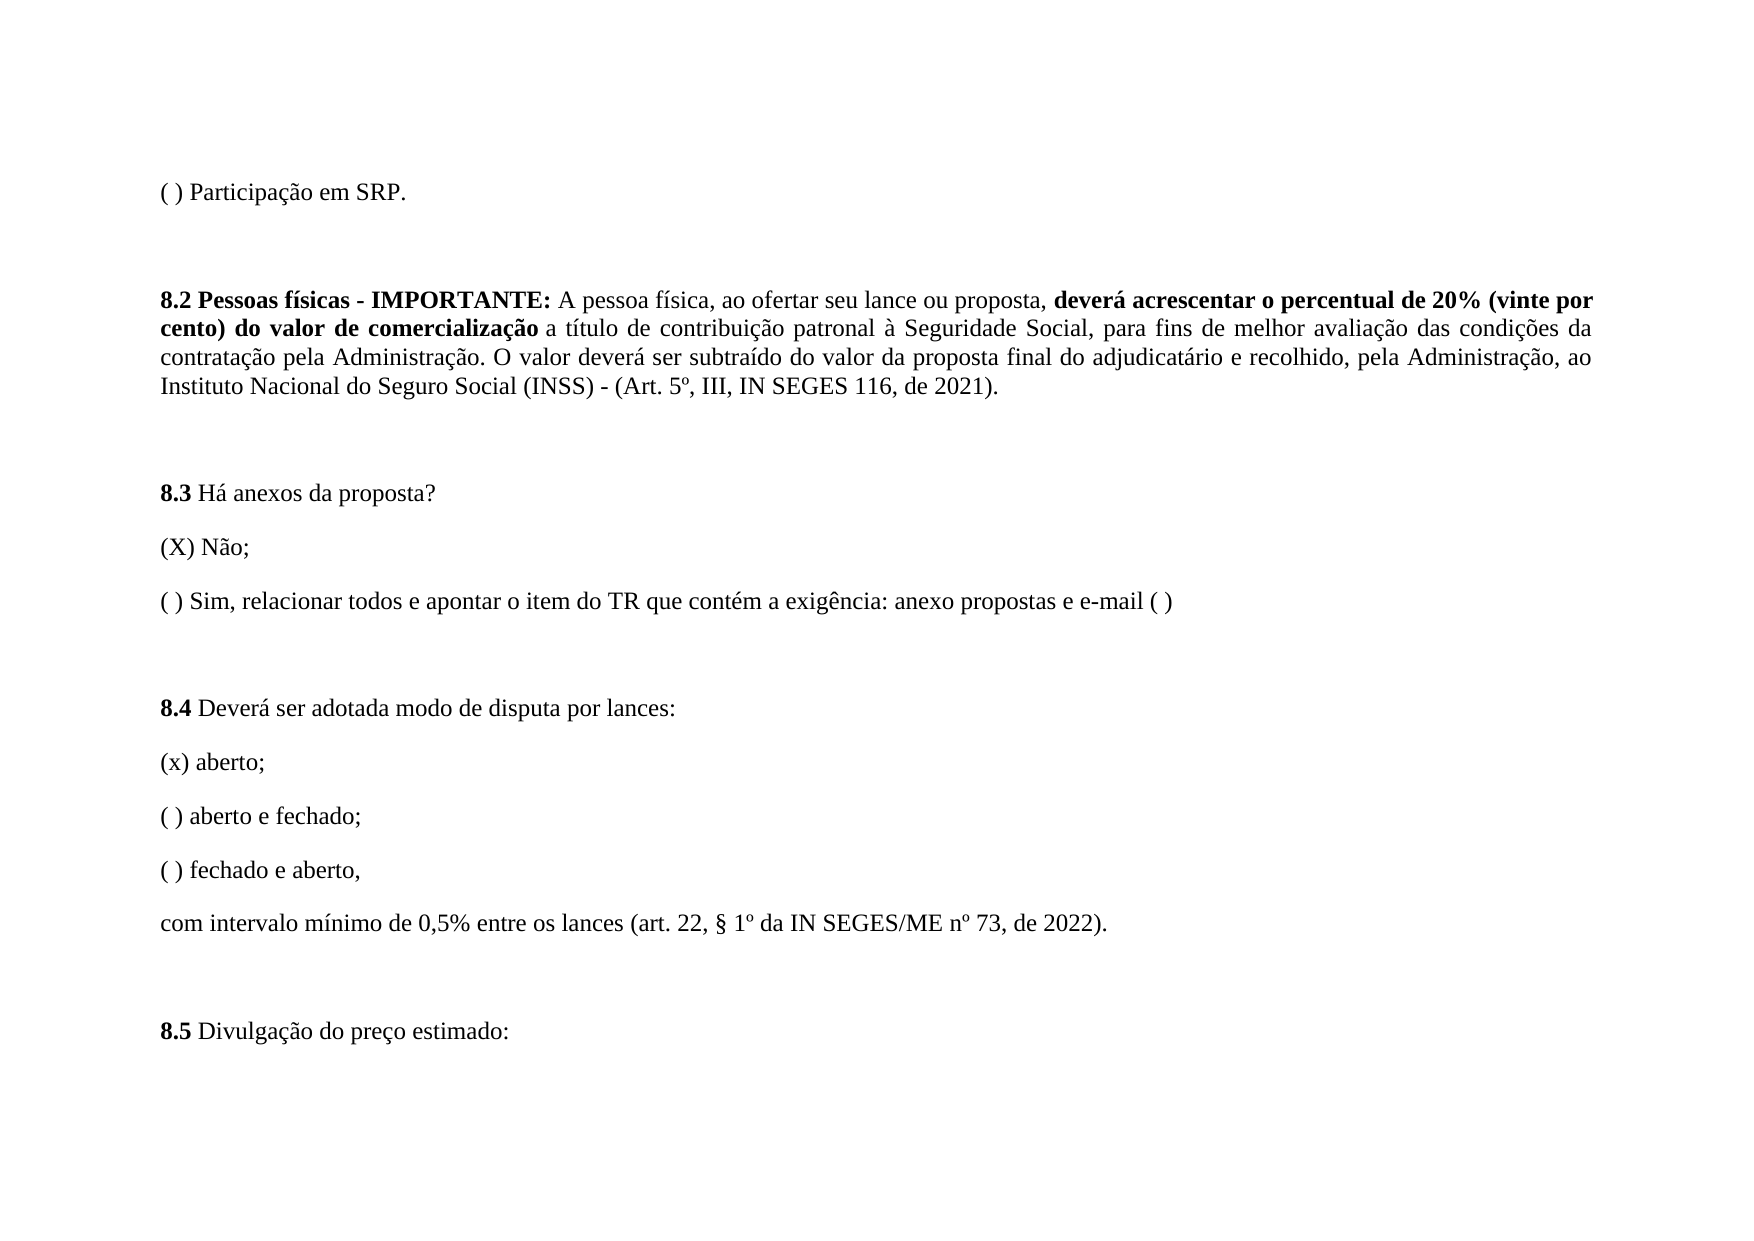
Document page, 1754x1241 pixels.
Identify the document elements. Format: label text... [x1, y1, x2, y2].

text 8.5 Divulgação do preço estimado: [160, 1016, 1594, 1045]
text 8.4 Deverá ser adotada modo de disputa por lances: [160, 693, 1594, 722]
text ( ) fechado e aberto, [160, 855, 1594, 883]
text ( ) Sim, relacionar todos e apontar o item do TR que contém a exigência: anexo propostas e e-mail ( ) [160, 586, 1594, 615]
text 8.3 Há anexos da proposta? [160, 478, 1594, 507]
text (X) Não; [160, 532, 1594, 561]
text ( ) Participação em SRP. [160, 177, 1594, 206]
text com intervalo mínimo de 0,5% entre os lances (art. 22, § 1º da IN SEGES/ME nº 73, de 2022). [160, 908, 1594, 937]
text ( ) aberto e fechado; [160, 801, 1594, 830]
text 8.2 Pessoas físicas - IMPORTANTE: A pessoa física, ao ofertar seu lance ou proposta, deverá acrescentar o percentual de 20% (vinte por cento) do valor de comercialização a título de contribuição patronal à Seguridade Social, para fins de melhor avaliação das condições da contratação pela Administração. O valor deverá ser subtraído do valor da proposta final do adjudicatário e recolhido, pela Administração, ao Instituto Nacional do Seguro Social (INSS) - (Art. 5º, III, IN SEGES 116, de 2021). [160, 285, 1594, 400]
text (x) aberto; [160, 747, 1594, 776]
